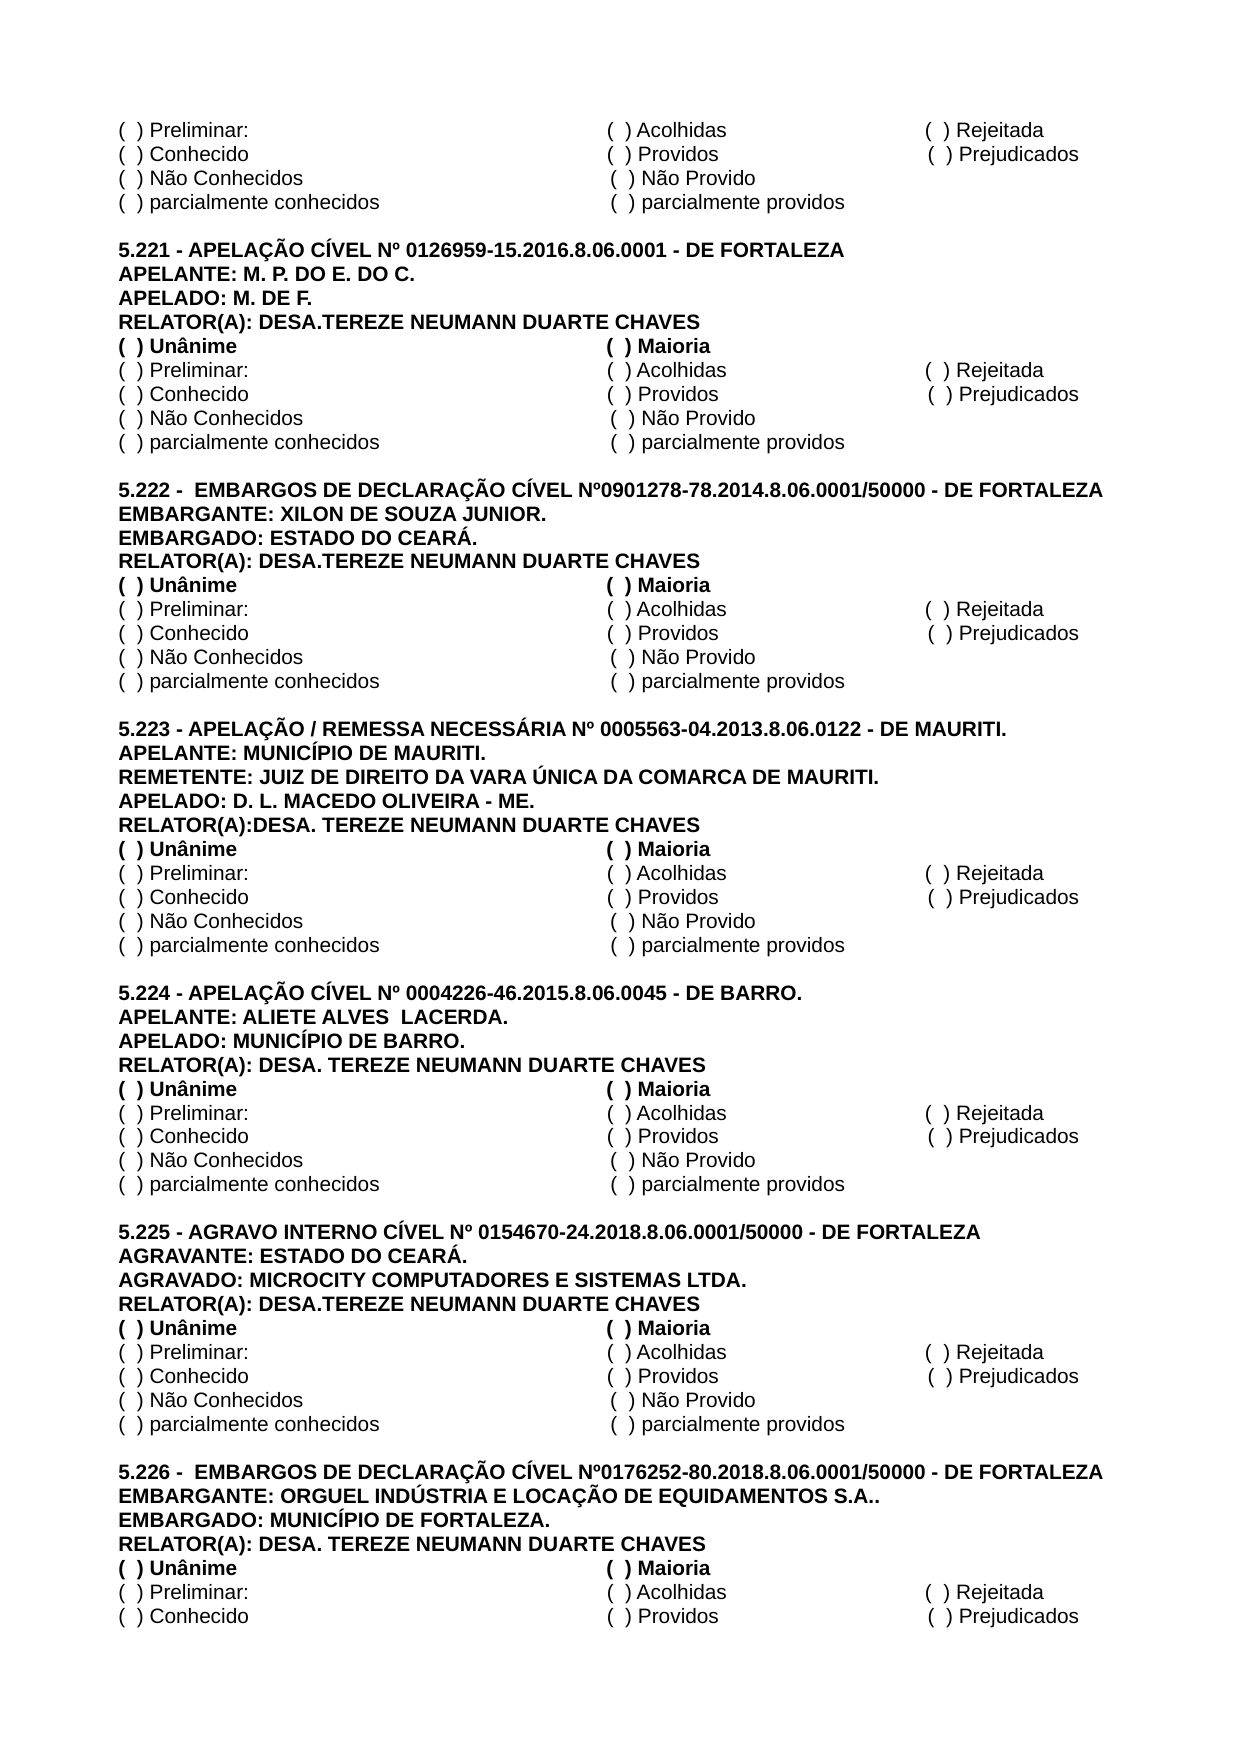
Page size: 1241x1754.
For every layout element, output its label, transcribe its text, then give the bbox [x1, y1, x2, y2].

text APELADO: MUNICÍPIO DE BARRO. [118, 1028, 1122, 1052]
text ( ) Conhecido ( ) Providos ( ) Prejudicados [118, 1124, 1122, 1148]
text ( ) Preliminar: ( ) Acolhidas ( ) Rejeitada [118, 1579, 1122, 1603]
text APELANTE: MUNICÍPIO DE MAURITI. [118, 741, 1122, 765]
text ( ) Conhecido ( ) Providos ( ) Prejudicados [118, 885, 1122, 909]
text ( ) Preliminar: ( ) Acolhidas ( ) Rejeitada [118, 358, 1122, 382]
text 5.221 - APELAÇÃO CÍVEL Nº 0126959-15.2016.8.06.0001 - DE FORTALEZA [118, 238, 1122, 262]
text ( ) Unânime ( ) Maioria [118, 1556, 1122, 1579]
text AGRAVANTE: ESTADO DO CEARÁ. [118, 1244, 1122, 1268]
text ( ) Unânime ( ) Maioria [118, 334, 1122, 358]
text ( ) Preliminar: ( ) Acolhidas ( ) Rejeitada [118, 861, 1122, 885]
text ( ) Unânime ( ) Maioria [118, 837, 1122, 861]
text RELATOR(A): DESA.TEREZE NEUMANN DUARTE CHAVES [118, 310, 1122, 334]
text ( ) Não Conhecidos ( ) Não Provido [118, 166, 1122, 190]
text RELATOR(A): DESA.TEREZE NEUMANN DUARTE CHAVES [118, 1292, 1122, 1316]
text AGRAVADO: MICROCITY COMPUTADORES E SISTEMAS LTDA. [118, 1268, 1122, 1292]
text APELANTE: ALIETE ALVES LACERDA. [118, 1004, 1122, 1028]
text RELATOR(A): DESA. TEREZE NEUMANN DUARTE CHAVES [118, 1052, 1122, 1076]
text ( ) Preliminar: ( ) Acolhidas ( ) Rejeitada [118, 118, 1122, 142]
text RELATOR(A): DESA. TEREZE NEUMANN DUARTE CHAVES [118, 1532, 1122, 1556]
text ( ) parcialmente conhecidos ( ) parcialmente providos [118, 933, 1122, 957]
text ( ) Preliminar: ( ) Acolhidas ( ) Rejeitada [118, 597, 1122, 621]
text 5.226 - EMBARGOS DE DECLARAÇÃO CÍVEL Nº0176252-80.2018.8.06.0001/50000 - DE FORTALEZA [118, 1460, 1122, 1484]
text 5.222 - EMBARGOS DE DECLARAÇÃO CÍVEL Nº0901278-78.2014.8.06.0001/50000 - DE FORTALEZA [118, 477, 1122, 501]
text ( ) parcialmente conhecidos ( ) parcialmente providos [118, 1412, 1122, 1436]
text APELADO: D. L. MACEDO OLIVEIRA - ME. [118, 789, 1122, 813]
text ( ) Não Conhecidos ( ) Não Provido [118, 406, 1122, 429]
text RELATOR(A): DESA.TEREZE NEUMANN DUARTE CHAVES [118, 549, 1122, 573]
text ( ) parcialmente conhecidos ( ) parcialmente providos [118, 429, 1122, 453]
text ( ) Conhecido ( ) Providos ( ) Prejudicados [118, 621, 1122, 645]
text ( ) parcialmente conhecidos ( ) parcialmente providos [118, 1172, 1122, 1196]
text EMBARGADO: MUNICÍPIO DE FORTALEZA. [118, 1508, 1122, 1532]
text ( ) Não Conhecidos ( ) Não Provido [118, 1148, 1122, 1172]
text ( ) Unânime ( ) Maioria [118, 1076, 1122, 1100]
text ( ) parcialmente conhecidos ( ) parcialmente providos [118, 669, 1122, 693]
text 5.223 - APELAÇÃO / REMESSA NECESSÁRIA Nº 0005563-04.2013.8.06.0122 - DE MAURITI. [118, 717, 1122, 741]
text APELANTE: M. P. DO E. DO C. [118, 262, 1122, 286]
text ( ) Não Conhecidos ( ) Não Provido [118, 1388, 1122, 1412]
text ( ) Não Conhecidos ( ) Não Provido [118, 645, 1122, 669]
text 5.225 - AGRAVO INTERNO CÍVEL Nº 0154670-24.2018.8.06.0001/50000 - DE FORTALEZA [118, 1220, 1122, 1244]
text ( ) Unânime ( ) Maioria [118, 573, 1122, 597]
text EMBARGADO: ESTADO DO CEARÁ. [118, 525, 1122, 549]
text ( ) Unânime ( ) Maioria [118, 1316, 1122, 1340]
text ( ) Preliminar: ( ) Acolhidas ( ) Rejeitada [118, 1100, 1122, 1124]
text 5.224 - APELAÇÃO CÍVEL Nº 0004226-46.2015.8.06.0045 - DE BARRO. [118, 981, 1122, 1004]
text EMBARGANTE: ORGUEL INDÚSTRIA E LOCAÇÃO DE EQUIDAMENTOS S.A.. [118, 1484, 1122, 1508]
text ( ) Conhecido ( ) Providos ( ) Prejudicados [118, 382, 1122, 406]
text EMBARGANTE: XILON DE SOUZA JUNIOR. [118, 501, 1122, 525]
text ( ) Conhecido ( ) Providos ( ) Prejudicados [118, 1603, 1122, 1627]
text ( ) Preliminar: ( ) Acolhidas ( ) Rejeitada [118, 1340, 1122, 1364]
text RELATOR(A):DESA. TEREZE NEUMANN DUARTE CHAVES [118, 813, 1122, 837]
text ( ) Conhecido ( ) Providos ( ) Prejudicados [118, 1364, 1122, 1388]
text ( ) Não Conhecidos ( ) Não Provido [118, 909, 1122, 933]
text ( ) Conhecido ( ) Providos ( ) Prejudicados [118, 142, 1122, 166]
text REMETENTE: JUIZ DE DIREITO DA VARA ÚNICA DA COMARCA DE MAURITI. [118, 765, 1122, 789]
text ( ) parcialmente conhecidos ( ) parcialmente providos [118, 190, 1122, 214]
text APELADO: M. DE F. [118, 286, 1122, 310]
